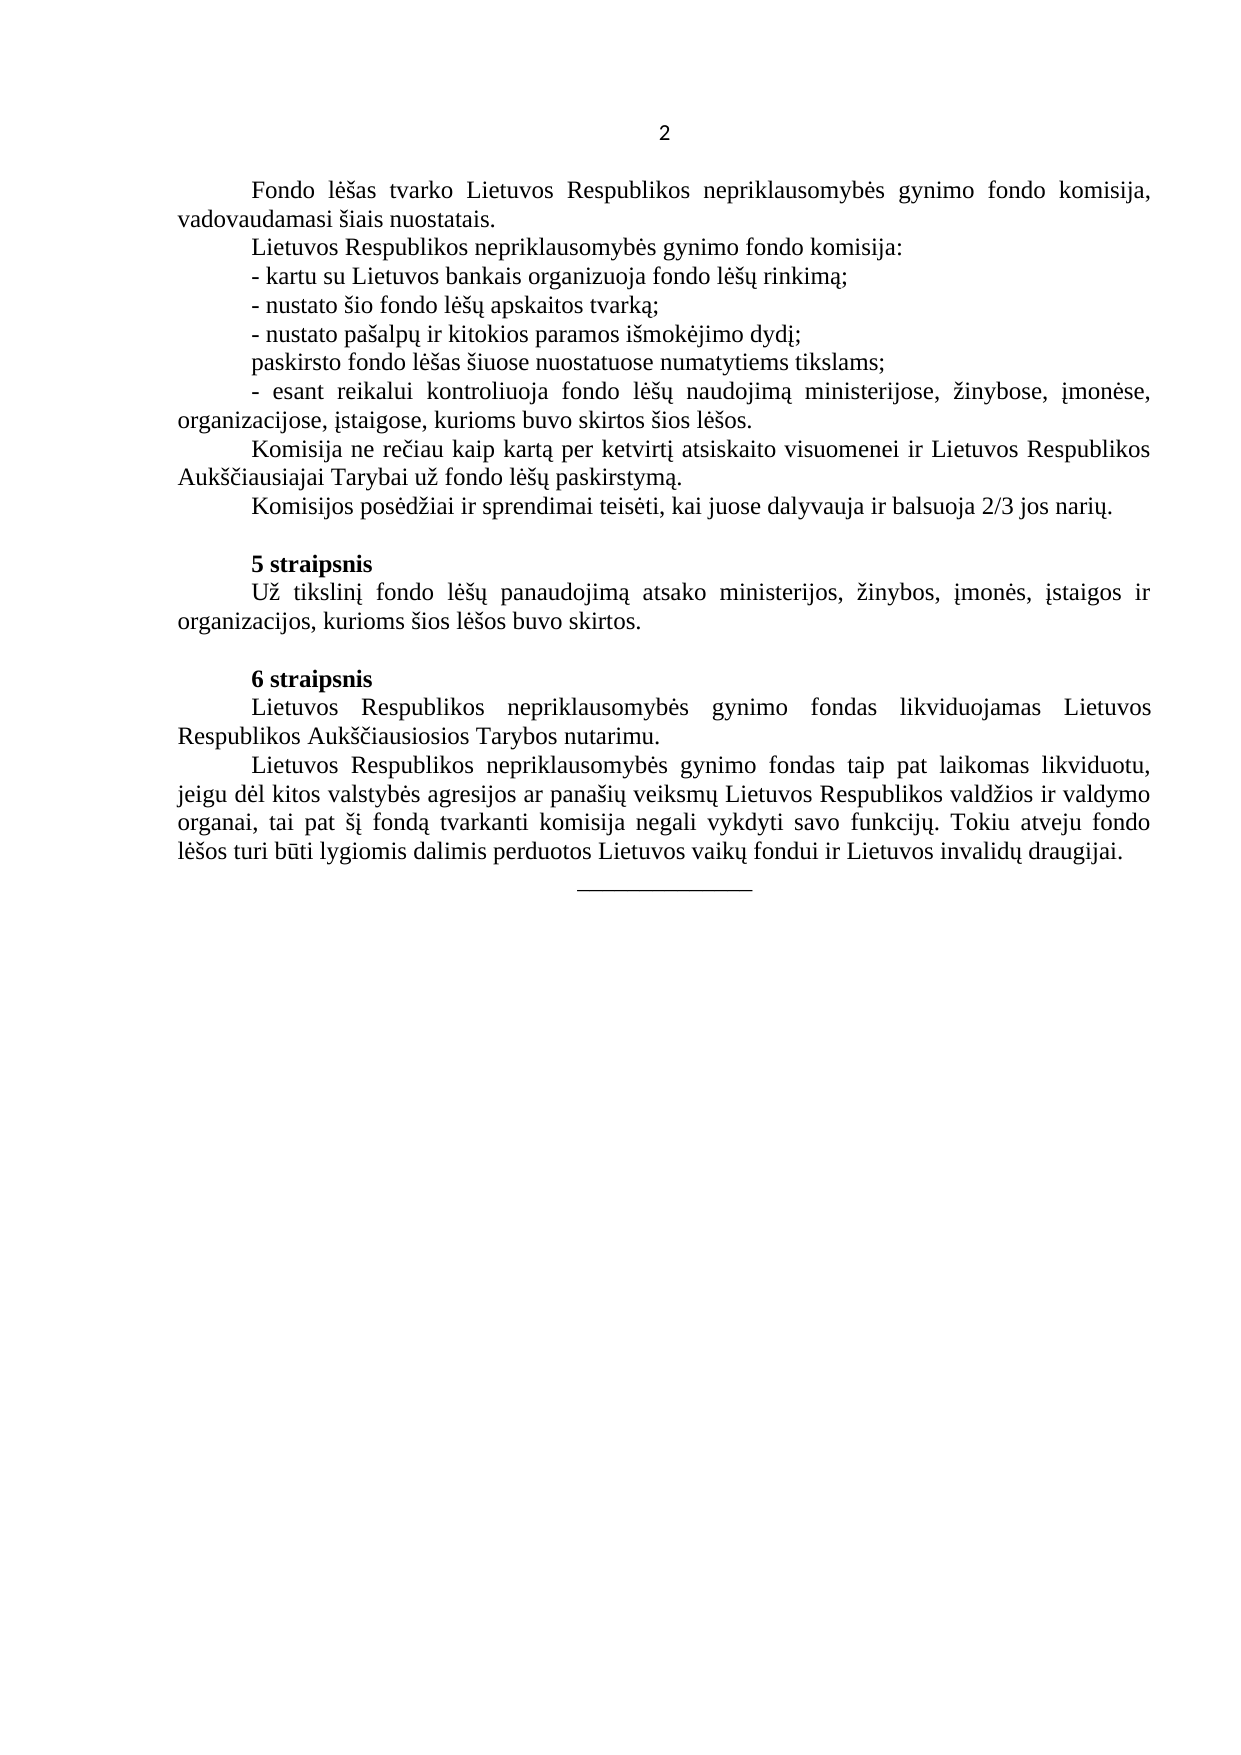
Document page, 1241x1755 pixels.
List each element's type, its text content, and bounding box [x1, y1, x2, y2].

text Už tikslinį fondo lėšų panaudojimą atsako ministerijos, žinybos, įmonės, įstaigos ir organizacijos, kurioms šios lėšos buvo skirtos. [177, 577, 1152, 635]
text Lietuvos Respublikos nepriklausomybės gynimo fondas likviduojamas Lietuvos Respublikos Aukščiausiosios Tarybos nutarimu. [177, 692, 1152, 750]
text Fondo lėšas tvarko Lietuvos Respublikos nepriklausomybės gynimo fondo komisija, vadovaudamasi šiais nuostatais. [177, 175, 1152, 232]
text Lietuvos Respublikos nepriklausomybės gynimo fondas taip pat laikomas likviduotu, jeigu dėl kitos valstybės agresijos ar panašių veiksmų Lietuvos Respublikos valdžios ir valdymo organai, tai pat šį fondą tvarkanti komisija negali vykdyti savo funkcijų. Tokiu atveju fondo lėšos turi būti lygiomis dalimis perduotos Lietuvos vaikų fondui ir Lietuvos invalidų draugijai. [177, 750, 1152, 865]
text Komisija ne rečiau kaip kartą per ketvirtį atsiskaito visuomenei ir Lietuvos Respublikos Aukščiausiajai Tarybai už fondo lėšų paskirstymą. [177, 434, 1152, 491]
text 5 straipsnis [177, 549, 1152, 577]
text - nustato pašalpų ir kitokios paramos išmokėjimo dydį; [177, 319, 1152, 347]
text Komisijos posėdžiai ir sprendimai teisėti, kai juose dalyvauja ir balsuoja 2/3 jos narių. [177, 491, 1152, 520]
text paskirsto fondo lėšas šiuose nuostatuose numatytiems tikslams; [177, 347, 1152, 376]
text ______________ [177, 865, 1152, 894]
text Lietuvos Respublikos nepriklausomybės gynimo fondo komisija: [177, 232, 1152, 261]
text - esant reikalui kontroliuoja fondo lėšų naudojimą ministerijose, žinybose, įmonėse, organizacijose, įstaigose, kurioms buvo skirtos šios lėšos. [177, 376, 1152, 434]
text 6 straipsnis [177, 664, 1152, 692]
text - nustato šio fondo lėšų apskaitos tvarką; [177, 290, 1152, 319]
text - kartu su Lietuvos bankais organizuoja fondo lėšų rinkimą; [177, 261, 1152, 290]
